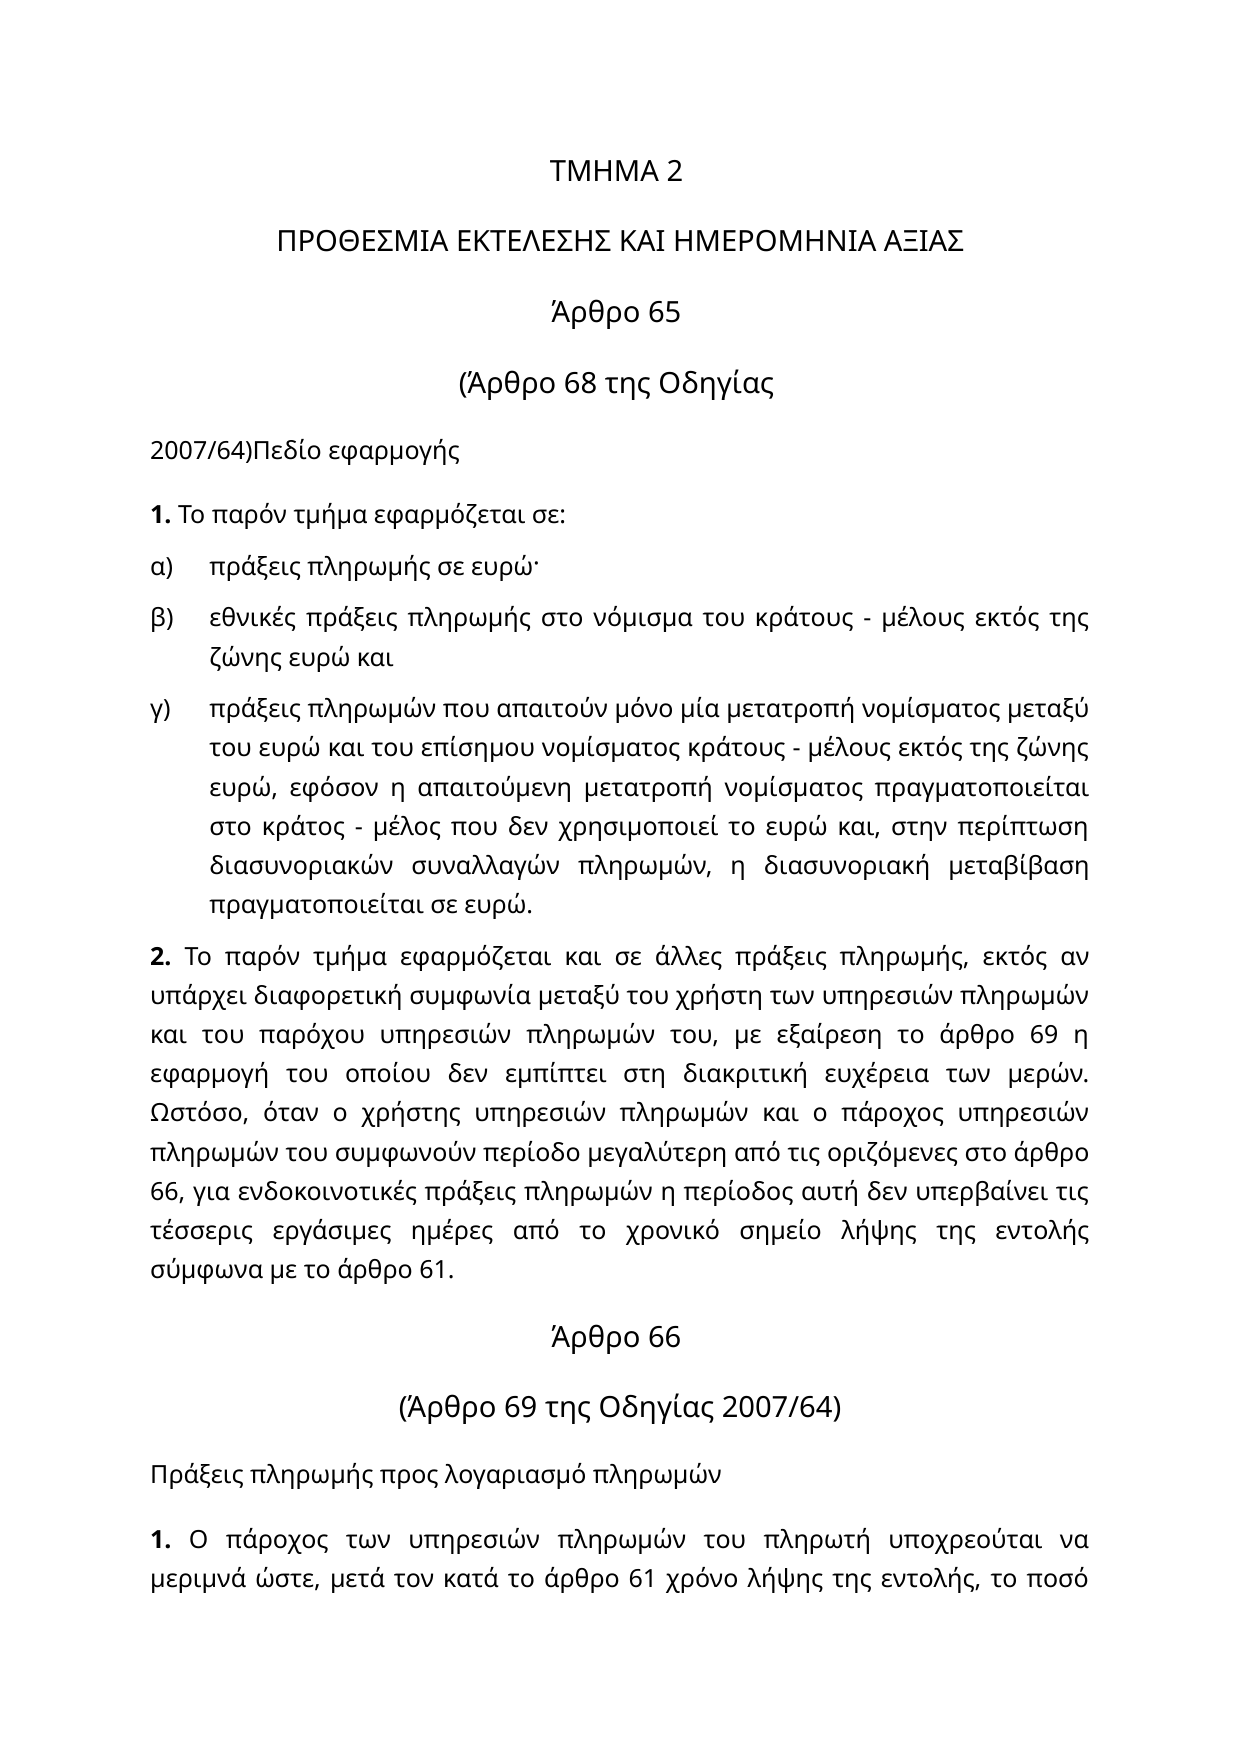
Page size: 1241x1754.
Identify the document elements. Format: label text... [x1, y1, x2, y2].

subtitle ΤΜΗΜΑ 2 [150, 150, 1090, 190]
list γ) πράξεις πληρωμών που απαιτούν μόνο μία μετατροπή νομίσματος μεταξύ του ευρώ και του επίσημου νομίσματος κράτους - μέλους εκτός της ζώνης ευρώ, εφόσον η απαιτούμενη μετατροπή νομίσματος πραγματοποιείται στο κράτος - μέλος που δεν χρησιμοποιεί το ευρώ και, στην περίπτωση διασυνοριακών συναλλαγών πληρωμών, η διασυνοριακή μεταβίβαση πραγματοποιείται σε ευρώ. [150, 691, 1090, 921]
list α) πράξεις πληρωμής σε ευρώ· [150, 548, 1090, 582]
subtitle (Άρθρο 69 της Οδηγίας 2007/64) [150, 1386, 1090, 1426]
subtitle Άρθρο 66 [150, 1316, 1090, 1356]
text 2. Το παρόν τμήμα εφαρμόζεται και σε άλλες πράξεις πληρωμής, εκτός αν υπάρχει διαφορετική συμφωνία μεταξύ του χρήστη των υπηρεσιών πληρωμών και του παρόχου υπηρεσιών πληρωμών του, με εξαίρεση το άρθρο 69 η εφαρμογή του οποίου δεν εμπίπτει στη διακριτική ευχέρεια των μερών. Ωστόσο, όταν ο χρήστης υπηρεσιών πληρωμών και ο πάροχος υπηρεσιών πληρωμών του συμφωνούν περίοδο μεγαλύτερη από τις οριζόμενες στο άρθρο 66, για ενδοκοινοτικές πράξεις πληρωμών η περίοδος αυτή δεν υπερβαίνει τις τέσσερις εργάσιμες ημέρες από το χρονικό σημείο λήψης της εντολής σύμφωνα με το άρθρο 61. [150, 938, 1090, 1286]
subtitle (Άρθρο 68 της Οδηγίας [150, 362, 1090, 402]
subtitle ΠΡΟΘΕΣΜΙΑ ΕΚΤΕΛΕΣΗΣ ΚΑΙ ΗΜΕΡΟΜΗΝΙΑ ΑΞΙΑΣ [150, 221, 1090, 260]
subtitle Άρθρο 65 [150, 291, 1090, 331]
list β) εθνικές πράξεις πληρωμής στο νόμισμα του κράτους - μέλους εκτός της ζώνης ευρώ και [150, 600, 1090, 673]
text Πράξεις πληρωμής προς λογαριασμό πληρωμών [150, 1457, 1090, 1491]
text 1. Το παρόν τμήμα εφαρμόζεται σε: [150, 497, 1090, 531]
text 2007/64)Πεδίο εφαρμογής [150, 432, 1090, 467]
text 1. Ο πάροχος των υπηρεσιών πληρωμών του πληρωτή υποχρεούται να μεριμνά ώστε, μετά τον κατά το άρθρο 61 χρόνο λήψης της εντολής, το ποσό [150, 1521, 1090, 1594]
